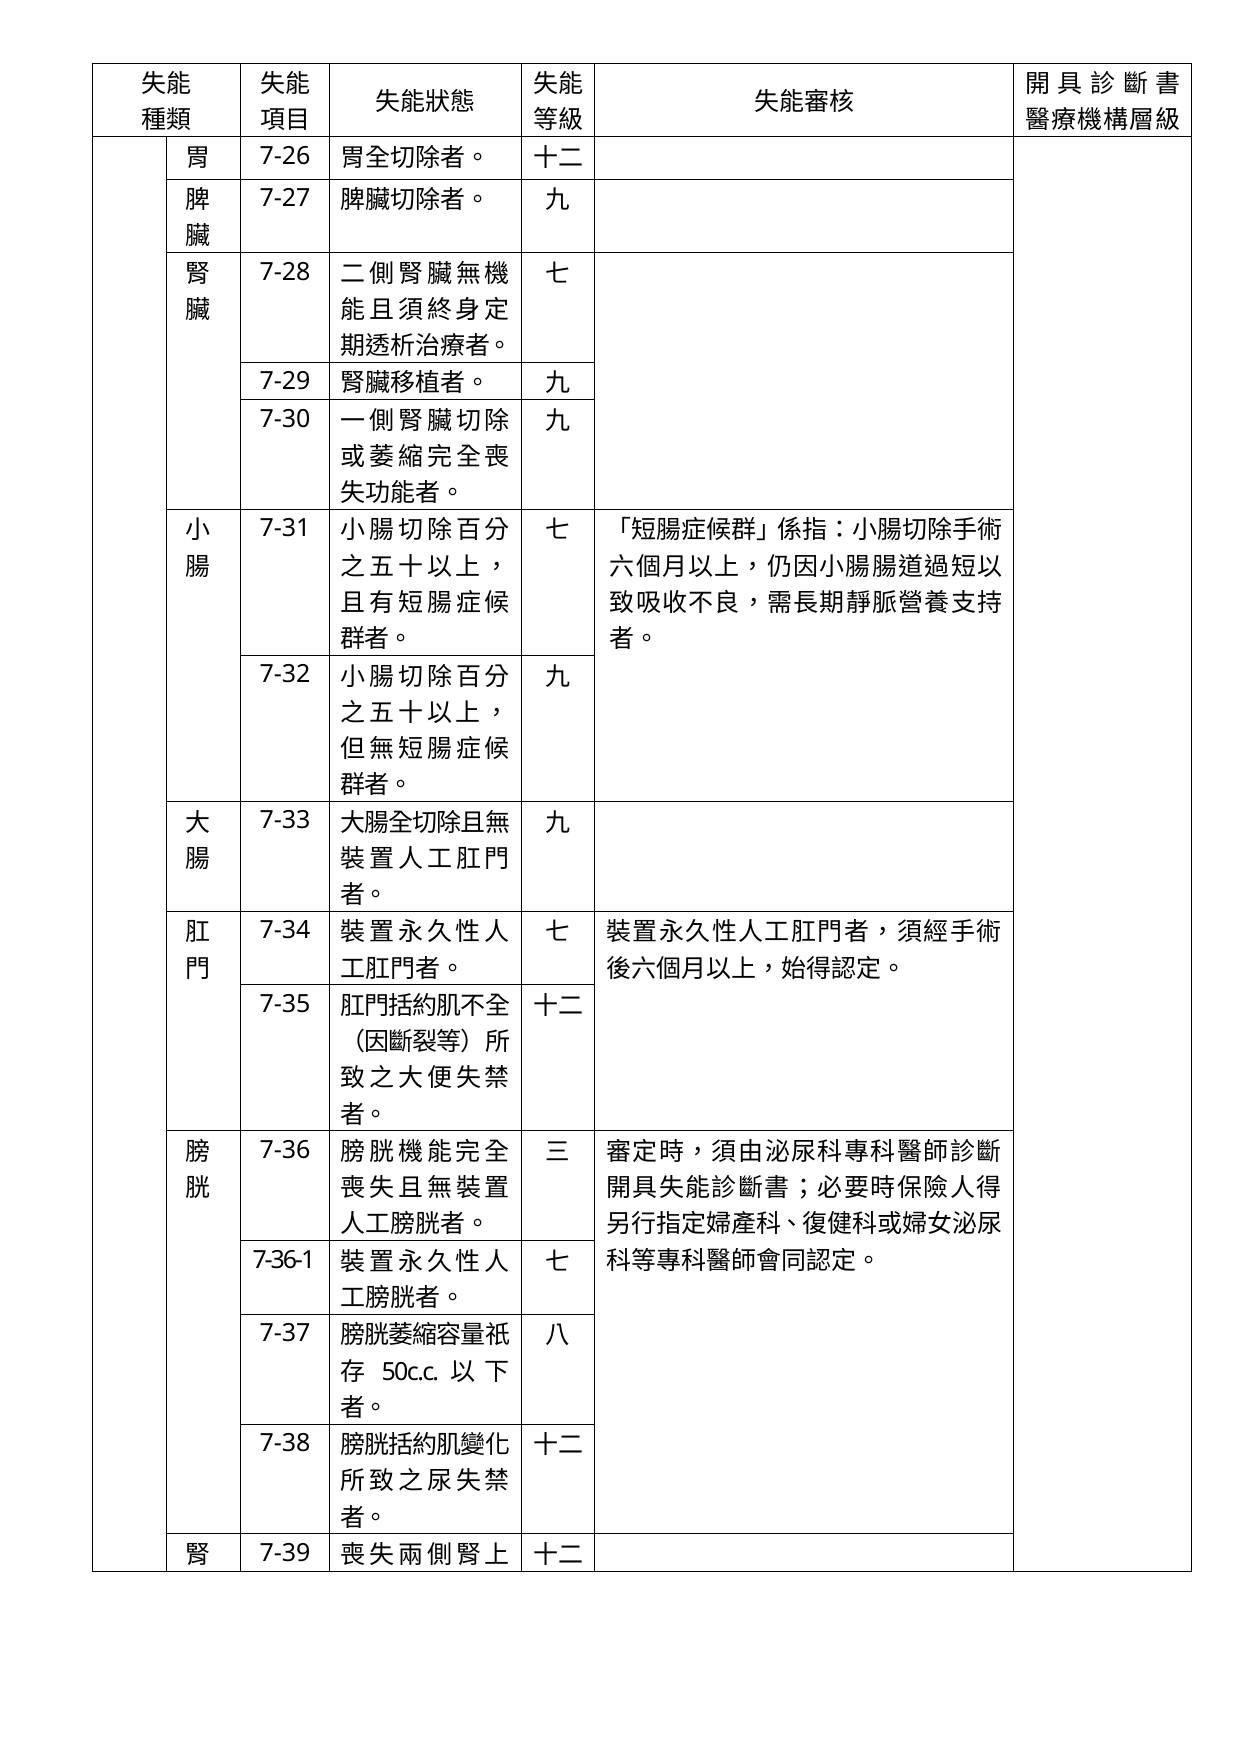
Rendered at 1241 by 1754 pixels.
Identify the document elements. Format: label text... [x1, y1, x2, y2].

table_cell 三 [522, 1131, 594, 1240]
table_cell 脾 臟 [167, 180, 240, 252]
table_header 失能項目 [241, 64, 329, 136]
table_cell 7-39 [241, 1534, 329, 1571]
table_cell 「短腸症候群」係指：小腸切除手術六個月以上，仍因小腸腸道過短以致吸收不良，需長期靜脈營養支持者。 [595, 510, 1013, 801]
table_cell 喪失兩側腎上 [330, 1534, 521, 1571]
table_cell 膀 胱 [167, 1131, 240, 1533]
table_cell 7-32 [241, 656, 329, 801]
table_cell 裝置永久性人工膀胱者。 [330, 1241, 521, 1314]
table_cell [93, 137, 166, 1571]
table_cell [595, 253, 1013, 509]
table_cell 九 [522, 802, 594, 911]
table_cell 膀胱萎縮容量祇存50c.c.以下者。 [330, 1315, 521, 1423]
table_cell 九 [522, 180, 594, 252]
table_header 開具診斷書 醫療機構層級 [1014, 64, 1191, 136]
table_cell 十二 [522, 1534, 594, 1571]
table_cell 腎 [167, 1534, 240, 1571]
table_cell 胃 [167, 137, 240, 178]
table_cell 七 [522, 253, 594, 362]
table_cell 膀胱括約肌變化所致之尿失禁者。 [330, 1425, 521, 1533]
table_cell 肛門括約肌不全（因斷裂等）所致之大便失禁者。 [330, 985, 521, 1130]
table_cell 7-28 [241, 253, 329, 362]
table_header 失能等級 [522, 64, 594, 136]
table_cell 7-37 [241, 1315, 329, 1423]
table_header 失能狀態 [330, 64, 521, 136]
table_cell 7-27 [241, 180, 329, 252]
table_cell 脾臟切除者。 [330, 180, 521, 252]
table_cell 七 [522, 1241, 594, 1314]
table_cell 7-36 [241, 1131, 329, 1240]
table_cell 肛 門 [167, 912, 240, 1130]
table_cell 7-29 [241, 363, 329, 399]
table_cell 七 [522, 912, 594, 984]
table_cell 7-34 [241, 912, 329, 984]
table_cell 腎 臟 [167, 253, 240, 509]
table_cell 小腸切除百分之五十以上，且有短腸症候群者。 [330, 510, 521, 655]
table_cell 腎臟移植者。 [330, 363, 521, 399]
table_cell 十二 [522, 985, 594, 1130]
table_cell 小腸切除百分之五十以上，但無短腸症候群者。 [330, 656, 521, 801]
table_cell [595, 137, 1013, 178]
table_cell 7-26 [241, 137, 329, 178]
table_cell 審定時，須由泌尿科專科醫師診斷開具失能診斷書；必要時保險人得另行指定婦產科、復健科或婦女泌尿科等專科醫師會同認定。 [595, 1131, 1013, 1533]
table_header 失能 種類 [93, 64, 240, 136]
table_cell 大 腸 [167, 802, 240, 911]
table_cell 九 [522, 656, 594, 801]
table_cell 膀胱機能完全喪失且無裝置人工膀胱者。 [330, 1131, 521, 1240]
table_cell 大腸全切除且無裝置人工肛門者。 [330, 802, 521, 911]
table_cell 裝置永久性人工肛門者。 [330, 912, 521, 984]
table_cell 7-30 [241, 400, 329, 509]
table_cell 小 腸 [167, 510, 240, 801]
table_cell [1014, 137, 1191, 1571]
table_cell 一側腎臟切除或萎縮完全喪失功能者。 [330, 400, 521, 509]
table_cell [595, 802, 1013, 911]
table_header 失能審核 [595, 64, 1013, 136]
table_cell 九 [522, 363, 594, 399]
table_cell 7-36-1 [241, 1241, 329, 1314]
table_cell 7-33 [241, 802, 329, 911]
table_cell 7-31 [241, 510, 329, 655]
table_cell 十二 [522, 1425, 594, 1533]
table_cell [595, 1534, 1013, 1571]
table_cell 裝置永久性人工肛門者，須經手術後六個月以上，始得認定。 [595, 912, 1013, 1130]
table_cell 十二 [522, 137, 594, 178]
table_cell 胃全切除者。 [330, 137, 521, 178]
table_cell 7-38 [241, 1425, 329, 1533]
table_cell 八 [522, 1315, 594, 1423]
table_cell 九 [522, 400, 594, 509]
table_cell 七 [522, 510, 594, 655]
table_cell 二側腎臟無機能且須終身定期透析治療者。 [330, 253, 521, 362]
table_cell [595, 180, 1013, 252]
table_cell 7-35 [241, 985, 329, 1130]
